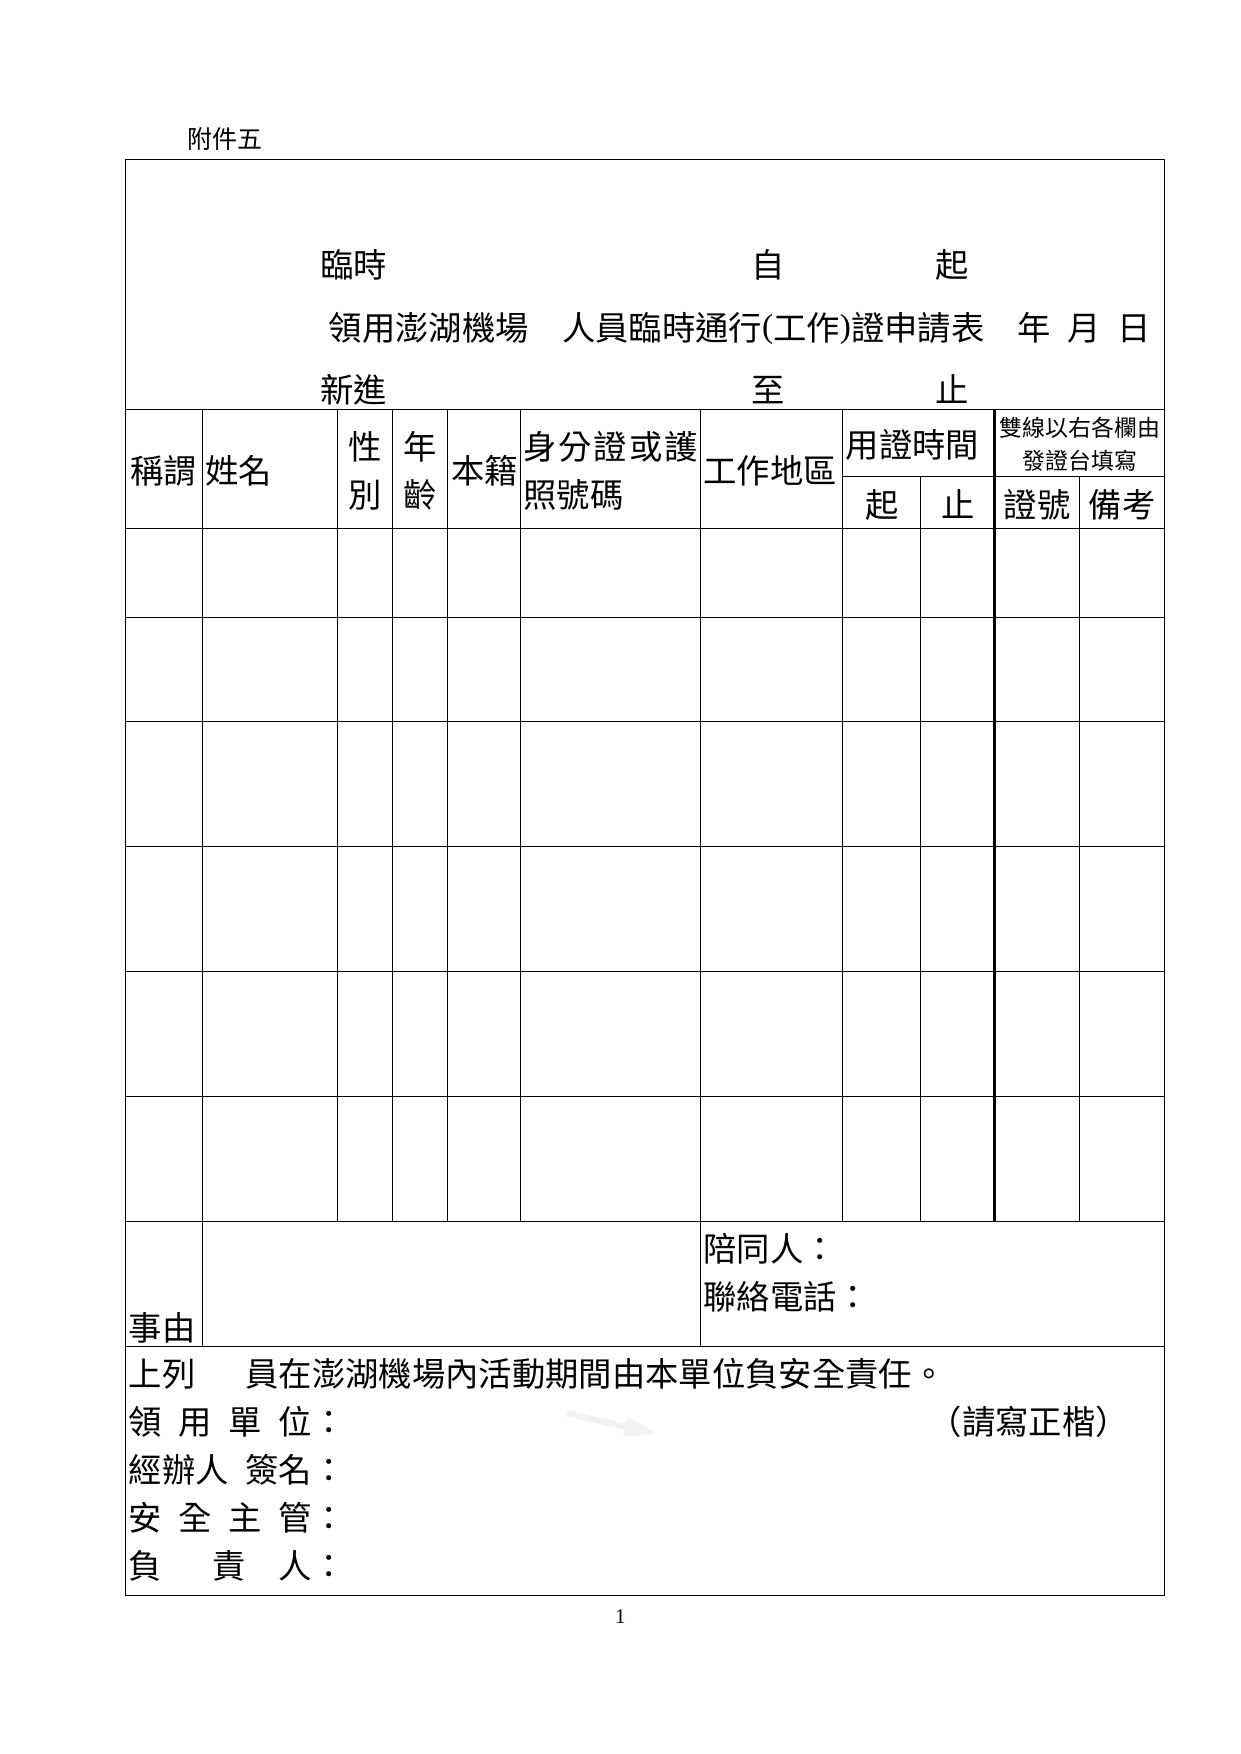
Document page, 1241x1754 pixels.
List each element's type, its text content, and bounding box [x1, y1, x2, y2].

table_cell 年齡 [393, 410, 447, 528]
table_cell [203, 1222, 700, 1346]
table_cell [393, 847, 447, 971]
table_cell [701, 618, 842, 721]
table_cell [521, 1097, 700, 1221]
table_cell [393, 529, 447, 617]
table_cell [1080, 722, 1164, 846]
table_cell [126, 529, 202, 617]
table_cell [921, 529, 993, 617]
table_cell [996, 972, 1079, 1096]
table_cell [843, 529, 920, 617]
table_cell [126, 847, 202, 971]
table_cell [338, 972, 392, 1096]
table_cell [203, 529, 337, 617]
table_cell 身分證或護照號碼 [521, 410, 700, 528]
table_cell [921, 618, 993, 721]
table_cell [701, 972, 842, 1096]
table_cell 稱謂 [126, 410, 202, 528]
table_cell 事由 [126, 1222, 202, 1346]
table_cell 雙線以右各欄由發證台填寫 [996, 410, 1164, 476]
table_cell [996, 847, 1079, 971]
table_cell [203, 1097, 337, 1221]
table_cell 本籍 [448, 410, 520, 528]
table_cell [701, 1097, 842, 1221]
table_cell [1080, 529, 1164, 617]
table_cell [521, 972, 700, 1096]
table_cell [921, 972, 993, 1096]
table_cell [996, 722, 1079, 846]
table_cell 性別 [338, 410, 392, 528]
table_cell [338, 618, 392, 721]
table_cell [701, 722, 842, 846]
table_cell [843, 1097, 920, 1221]
table_cell 起 [843, 477, 920, 528]
table_cell [393, 618, 447, 721]
table_cell [338, 847, 392, 971]
table_cell [521, 722, 700, 846]
table_cell [521, 847, 700, 971]
table_cell [338, 1097, 392, 1221]
table_cell [843, 618, 920, 721]
table_cell [448, 972, 520, 1096]
table_cell 止 [921, 477, 993, 528]
table_cell [126, 1097, 202, 1221]
table_cell [843, 722, 920, 846]
table_cell [996, 1097, 1079, 1221]
table_cell 姓名 [203, 410, 337, 528]
table_cell [921, 722, 993, 846]
table_cell [921, 847, 993, 971]
table_cell [521, 529, 700, 617]
table_cell [843, 847, 920, 971]
table_cell [126, 618, 202, 721]
table_cell [843, 972, 920, 1096]
table_cell [1080, 972, 1164, 1096]
table_cell 備考 [1080, 477, 1164, 528]
table_cell [393, 1097, 447, 1221]
table_cell [448, 618, 520, 721]
table_cell [393, 972, 447, 1096]
table_cell [448, 1097, 520, 1221]
table_cell [1080, 618, 1164, 721]
table_cell [996, 529, 1079, 617]
table_cell 用證時間 [843, 410, 993, 476]
table_cell [921, 1097, 993, 1221]
table_cell 上列 員在澎湖機場內活動期間由本單位負安全責任。 領 用 單 位： （請寫正楷） 經辦人 簽名： 安 全 主 管： 負 責 人： [126, 1347, 1164, 1595]
table_cell [338, 529, 392, 617]
table_cell [701, 847, 842, 971]
table_cell [203, 847, 337, 971]
table_cell [448, 847, 520, 971]
table_cell [521, 618, 700, 721]
table_cell [448, 722, 520, 846]
table_cell [393, 722, 447, 846]
table_cell 證號 [996, 477, 1079, 528]
table_cell [338, 722, 392, 846]
text 附件五 [187, 96, 1053, 159]
table_cell [203, 722, 337, 846]
table_cell 陪同人： 聯絡電話： [701, 1222, 1164, 1346]
table_cell [1080, 847, 1164, 971]
table_cell [701, 529, 842, 617]
table_cell 工作地區 [701, 410, 842, 528]
table_cell [448, 529, 520, 617]
table_cell [203, 618, 337, 721]
table_cell [996, 618, 1079, 721]
table_cell [203, 972, 337, 1096]
table_header 臨時 自 起 領用澎湖機場 人員臨時通行(工作)證申請表 年 月 日 新進 至 止 [126, 160, 1164, 409]
table_cell [1080, 1097, 1164, 1221]
table_cell [126, 722, 202, 846]
table_cell [126, 972, 202, 1096]
